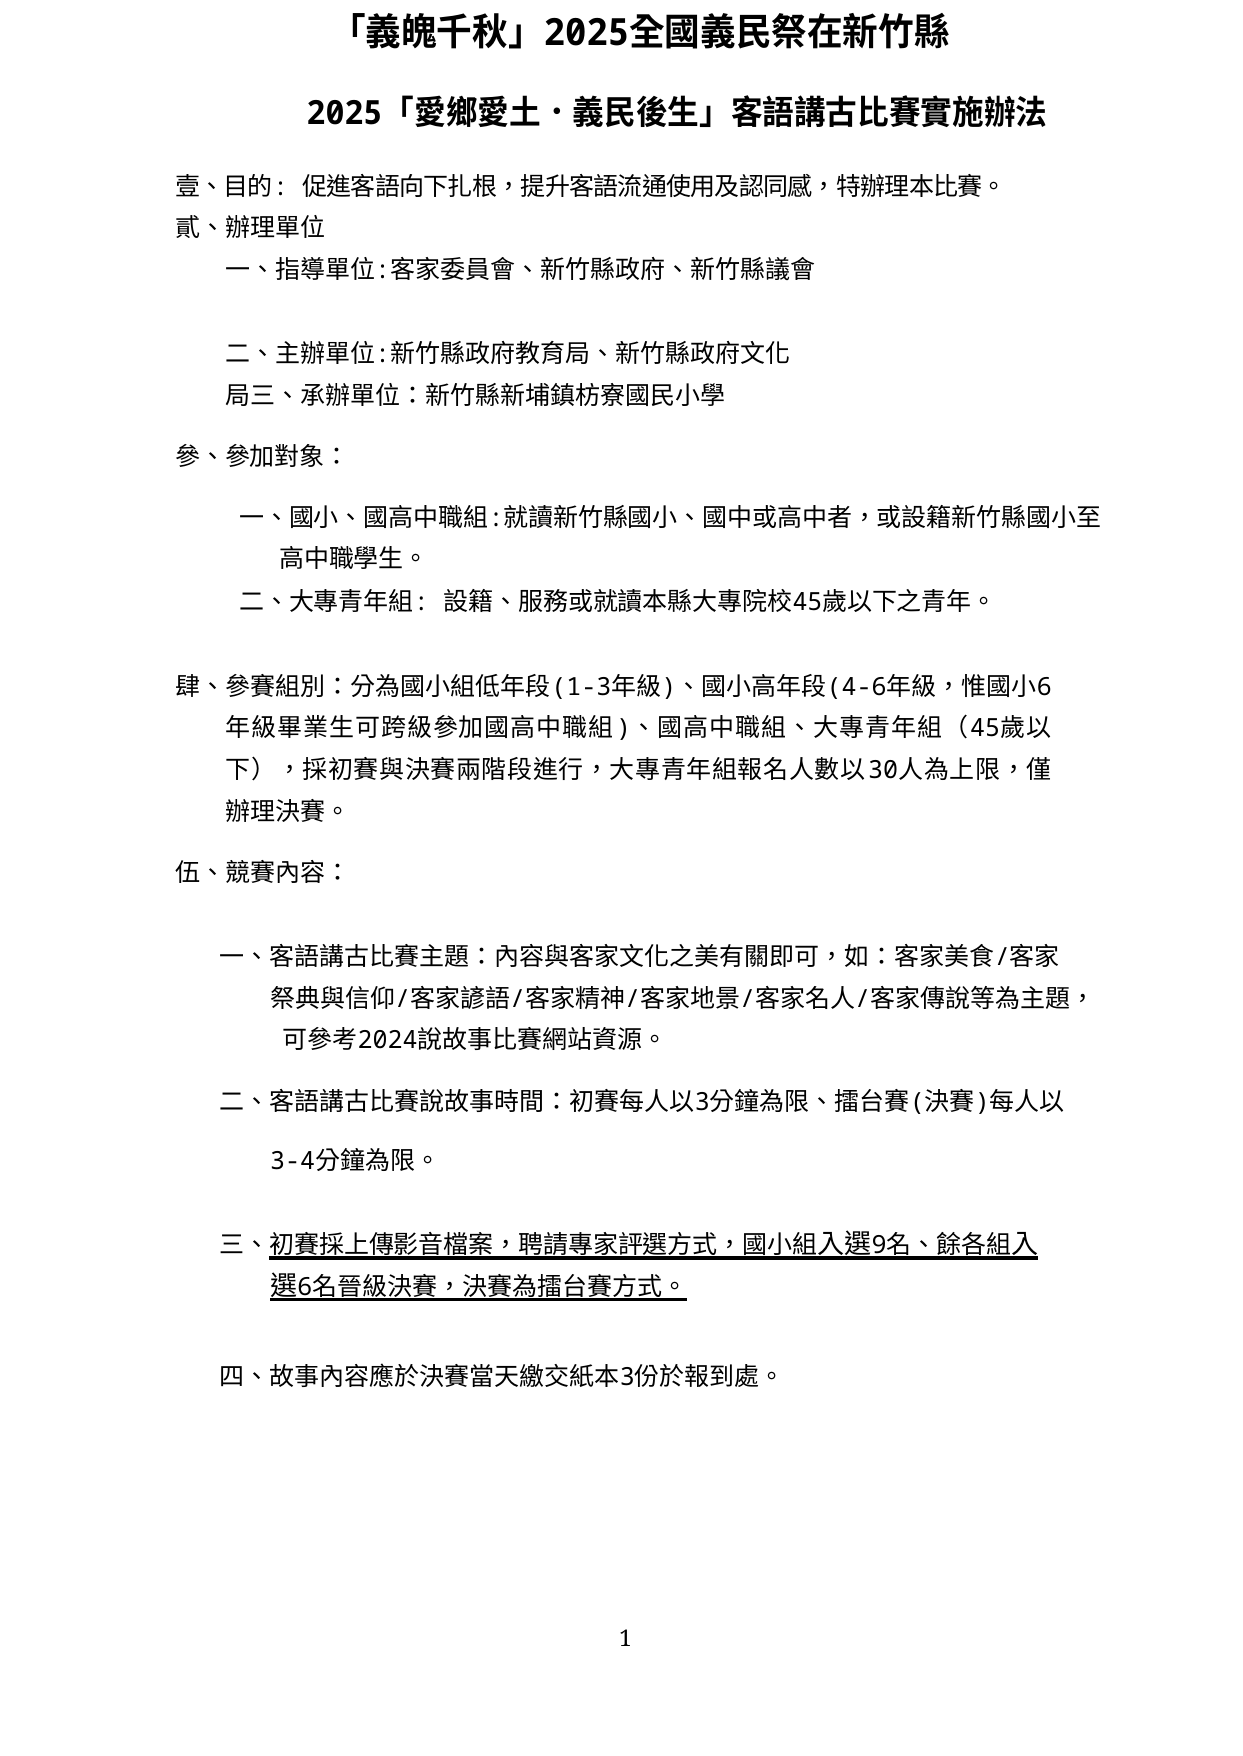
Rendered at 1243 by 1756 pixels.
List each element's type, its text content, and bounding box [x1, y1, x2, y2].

text 四、故事內容應於決賽當天繳交紙本3份於報到處。 [175, 1352, 783, 1393]
text 參、參加對象： [175, 432, 1113, 473]
text 一、客語講古比賽主題：內容與客家文化之美有關即可，如：客家美食/客家 祭典與信仰/客家諺語/客家精神/客家地景/客家名人/客家傳說等為主題， 可參考2024說故事比賽網站資源。 [219, 932, 1088, 1057]
text 肆、參賽組別：分為國小組低年段(1-3年級)、國小高年段(4-6年級，惟國小6年級畢業生可跨級參加國高中職組)、國高中職組、大專青年組（45歲以下），採初賽與決賽兩階段進行，大專青年組報名人數以30人為上限，僅辦理決賽。 [175, 662, 1052, 828]
text 一、指導單位:客家委員會、新竹縣政府、新竹縣議會 [225, 245, 1113, 287]
text 二、客語講古比賽說故事時間：初賽每人以3分鐘為限、擂台賽(決賽)每人以 [219, 1077, 1113, 1119]
text 「義魄千秋」2025全國義民祭在新竹縣 [326, 0, 953, 56]
text 壹、目的: 促進客語向下扎根，提升客語流通使用及認同感，特辦理本比賽。貳、辦理單位 [175, 162, 1023, 245]
text 二、主辦單位:新竹縣政府教育局、新竹縣政府文化局三、承辦單位：新竹縣新埔鎮枋寮國民小學 [225, 329, 814, 412]
text 2025「愛鄉愛土．義民後生」客語講古比賽實施辦法 [240, 86, 1113, 134]
text 二、大專青年組: 設籍、服務或就讀本縣大專院校45歲以下之青年。 [164, 577, 1113, 619]
text 三、初賽採上傳影音檔案，聘請專家評選方式，國小組入選9名、餘各組入選6名晉級決賽，決賽為擂台賽方式。 [219, 1221, 1058, 1304]
text 一、國小、國高中職組:就讀新竹縣國小、國中或高中者，或設籍新竹縣國小至高中職學生。 [164, 493, 1113, 576]
text 3-4分鐘為限。 [270, 1136, 1113, 1178]
text 伍、競賽內容： [175, 848, 1113, 890]
